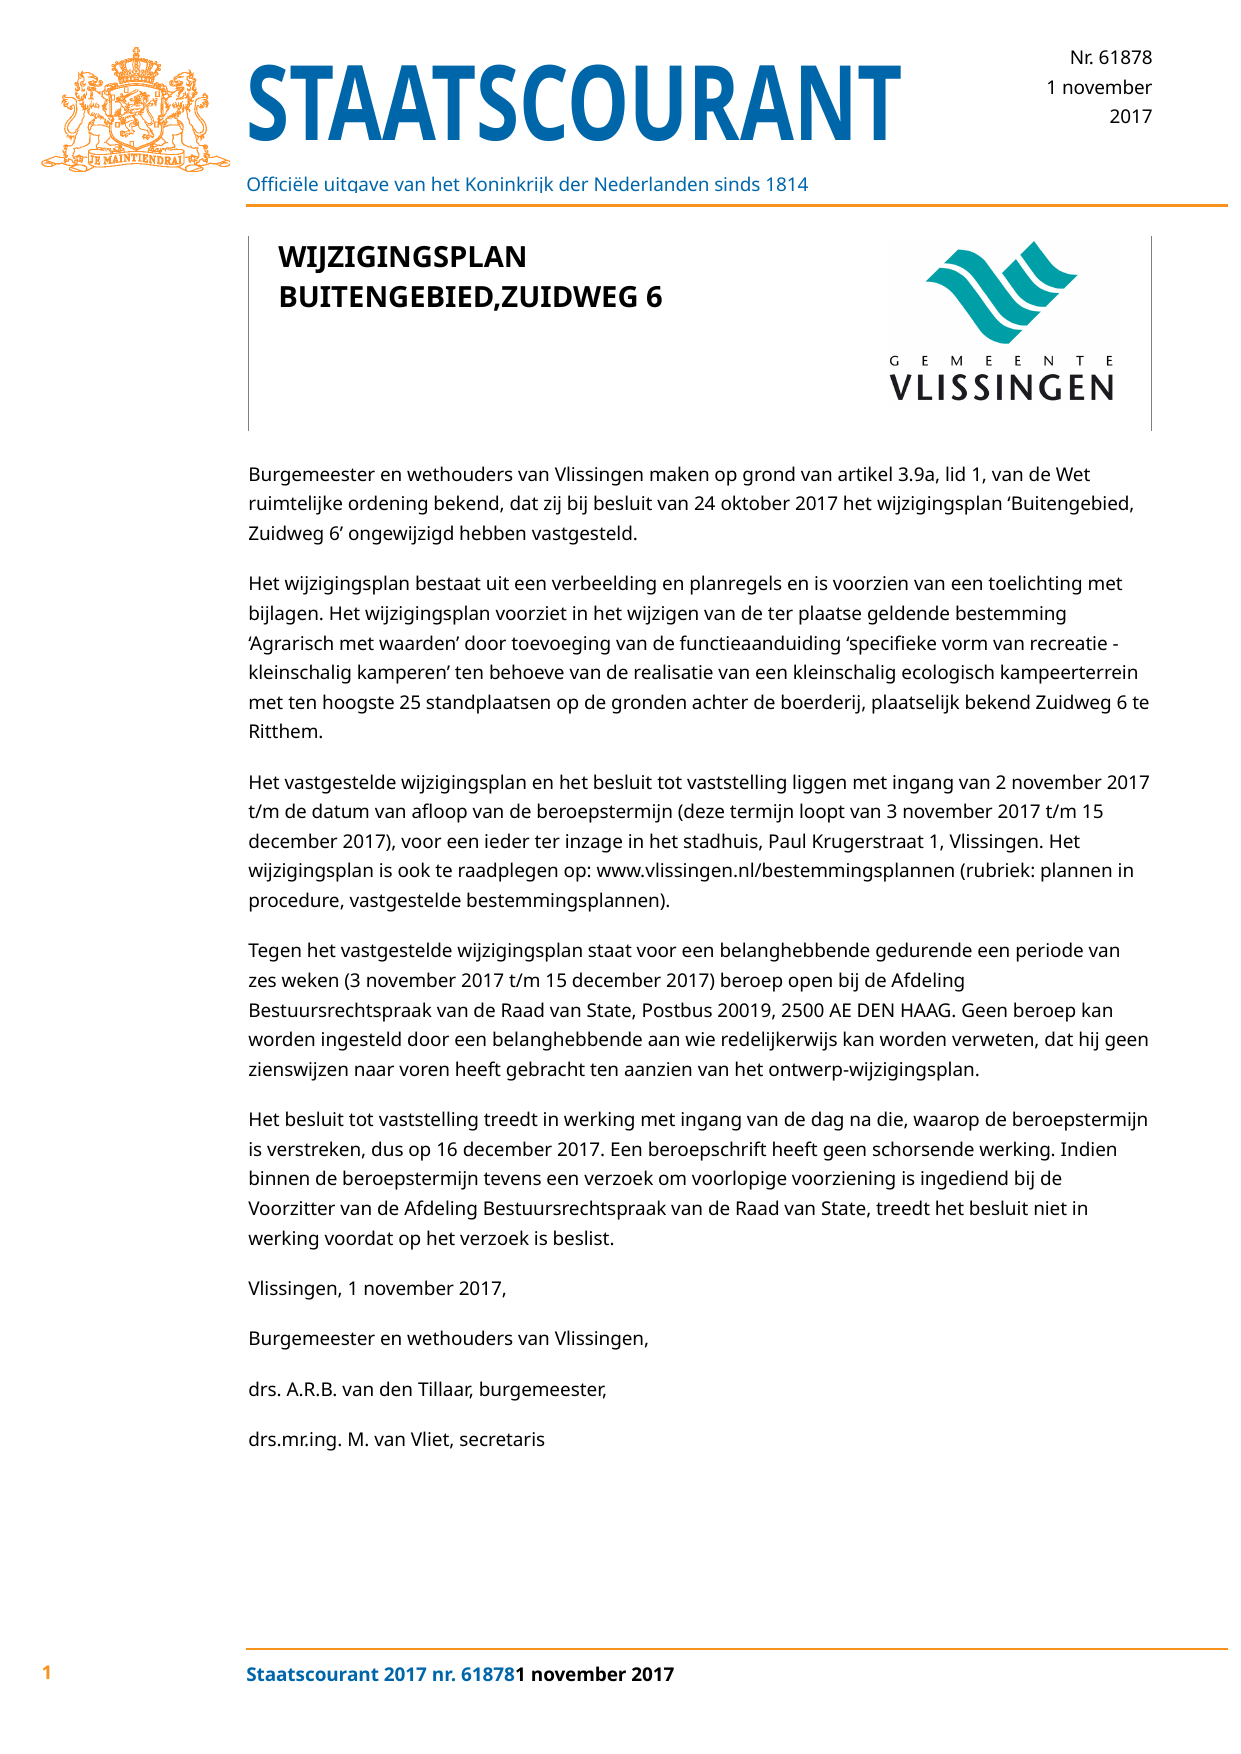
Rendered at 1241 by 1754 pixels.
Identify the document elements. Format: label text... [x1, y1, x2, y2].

table_header [850, 236, 1151, 431]
text Tegen het vastgestelde wijzigingsplan staat voor een belanghebbende gedurende een periode van zes weken (3 november 2017 t/m 15 december 2017) beroep open bij de Afdeling Bestuursrechtspraak van de Raad van State, Postbus 20019, 2500 AE DEN HAAG. Geen beroep kan worden ingesteld door een belanghebbende aan wie redelijkerwijs kan worden verweten, dat hij geen zienswijzen naar voren heeft gebracht ten aanzien van het ontwerp-wijzigingsplan. [248, 938, 1152, 1082]
text Burgemeester en wethouders van Vlissingen maken op grond van artikel 3.9a, lid 1, van de Wet ruimtelijke ordening bekend, dat zij bij besluit van 24 oktober 2017 het wijzigingsplan ‘Buitengebied, Zuidweg 6’ ongewijzigd hebben vastgesteld. [248, 461, 1152, 546]
text Het vastgestelde wijzigingsplan en het besluit tot vaststelling liggen met ingang van 2 november 2017 t/m de datum van afloop van de beroepstermijn (deze termijn loopt van 3 november 2017 t/m 15 december 2017), voor een ieder ter inzage in het stadhuis, Paul Krugerstraat 1, Vlissingen. Het wijzigingsplan is ook te raadplegen op: www.vlissingen.nl/bestemmingsplannen (rubriek: plannen in procedure, vastgestelde bestemmingsplannen). [248, 769, 1152, 913]
text Vlissingen, 1 november 2017, [248, 1275, 1152, 1301]
picture [41, 47, 231, 172]
text drs.mr.ing. M. van Vliet, secretaris [248, 1426, 1152, 1452]
text Burgemeester en wethouders van Vlissingen, [248, 1326, 1152, 1351]
text drs. A.R.B. van den Tillaar, burgemeester, [248, 1376, 1152, 1402]
text Het wijzigingsplan bestaat uit een verbeelding en planregels en is voorzien van een toelichting met bijlagen. Het wijzigingsplan voorziet in het wijzigen van de ter plaatse geldende bestemming ‘Agrarisch met waarden’ door toevoeging van de functieaanduiding ‘specifieke vorm van recreatie - kleinschalig kamperen’ ten behoeve van de realisatie van een kleinschalig ecologisch kampeerterrein met ten hoogste 25 standplaatsen op de gronden achter de boerderij, plaatselijk bekend Zuidweg 6 te Ritthem. [248, 571, 1152, 744]
text Het besluit tot vaststelling treedt in werking met ingang van de dag na die, waarop de beroepstermijn is verstreken, dus op 16 december 2017. Een beroepschrift heeft geen schorsende werking. Indien binnen de beroepstermijn tevens een verzoek om voorlopige voorziening is ingediend bij de Voorzitter van de Afdeling Bestuursrechtspraak van de Raad van State, treedt het besluit niet in werking voordat op het verzoek is beslist. [248, 1106, 1152, 1250]
picture [882, 236, 1119, 406]
table_header WIJZIGINGSPLAN BUITENGEBIED,ZUIDWEG 6 [249, 236, 850, 431]
